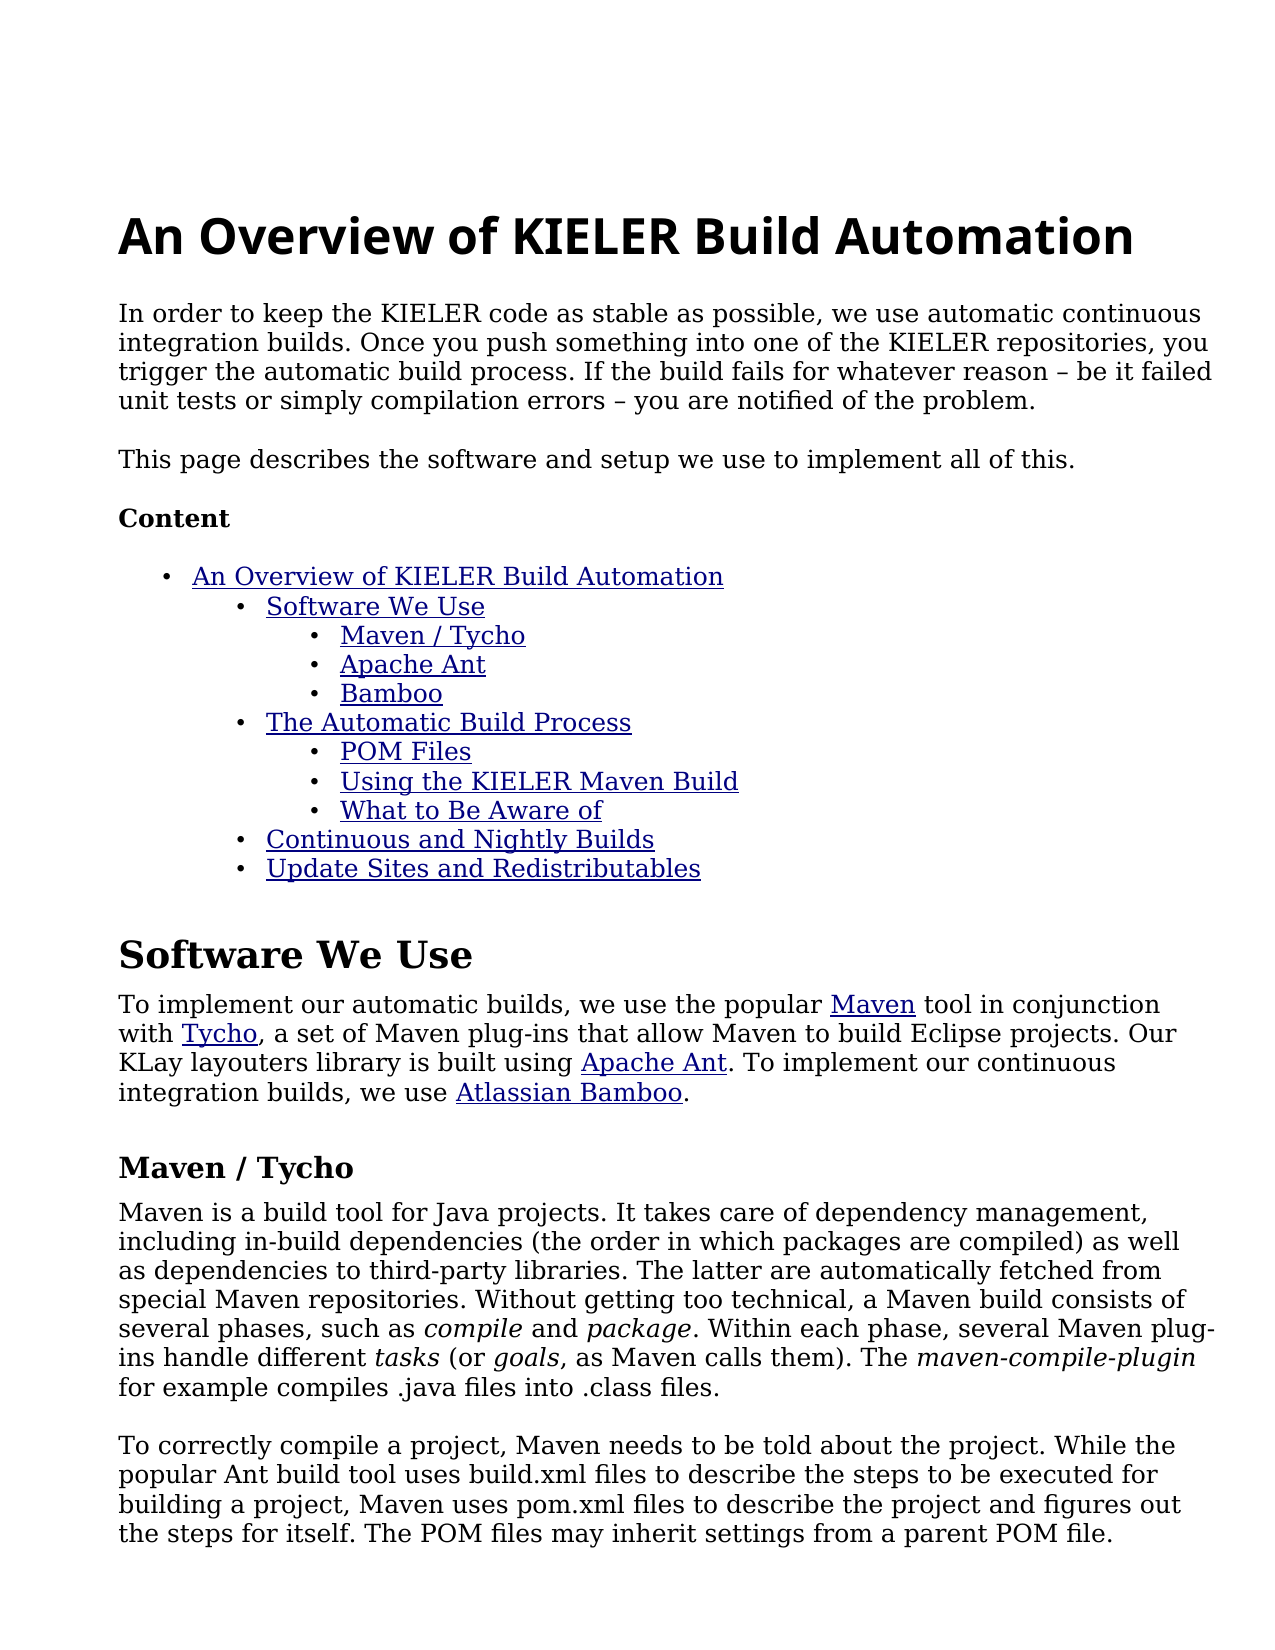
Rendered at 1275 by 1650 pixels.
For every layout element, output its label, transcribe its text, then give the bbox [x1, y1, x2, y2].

list Maven / Tycho [310, 621, 1216, 650]
list Using the KIELER Maven Build [310, 767, 1216, 796]
text This page describes the software and setup we use to implement all of this. [118, 445, 1216, 474]
list Continuous and Nightly Builds [236, 825, 1216, 854]
text In order to keep the KIELER code as stable as possible, we use automatic continuous integration builds. Once you push something into one of the KIELER repositories, you trigger the automatic build process. If the build fails for whatever reason – be it failed unit tests or simply compilation errors – you are notified of the problem. [118, 299, 1216, 416]
text To correctly compile a project, Maven needs to be told about the project. While the popular Ant build tool uses build.xml files to describe the steps to be executed for building a project, Maven uses pom.xml files to describe the project and figures out the steps for itself. The POM files may inherit settings from a parent POM file. [118, 1431, 1216, 1548]
list What to Be Aware of [310, 796, 1216, 825]
list Software We Use [236, 592, 1216, 621]
text To implement our automatic builds, we use the popular Maven tool in conjunction with Tycho, a set of Maven plug-ins that allow Maven to build Eclipse projects. Our KLay layouters library is built using Apache Ant. To implement our continuous integration builds, we use Atlassian Bamboo. [118, 990, 1216, 1107]
list Bamboo [310, 679, 1216, 708]
list POM Files [310, 738, 1216, 767]
list Update Sites and Redistributables [236, 854, 1216, 883]
list Apache Ant [310, 650, 1216, 679]
list The Automatic Build Process [236, 708, 1216, 738]
list An Overview of KIELER Build Automation [162, 563, 1216, 592]
subtitle An Overview of KIELER Build Automation [118, 201, 1216, 269]
subtitle Maven / Tycho [118, 1151, 1216, 1185]
text Maven is a build tool for Java projects. It takes care of dependency management, including in-build dependencies (the order in which packages are compiled) as well as dependencies to third-party libraries. The latter are automatically fetched from special Maven repositories. Without getting too technical, a Maven build consists of several phases, such as compile and package. Within each phase, several Maven plug-ins handle different tasks (or goals, as Maven calls them). The maven-compile-plugin for example compiles .java files into .class files. [118, 1198, 1216, 1402]
text Content [118, 504, 1216, 533]
subtitle Software We Use [118, 934, 1216, 978]
